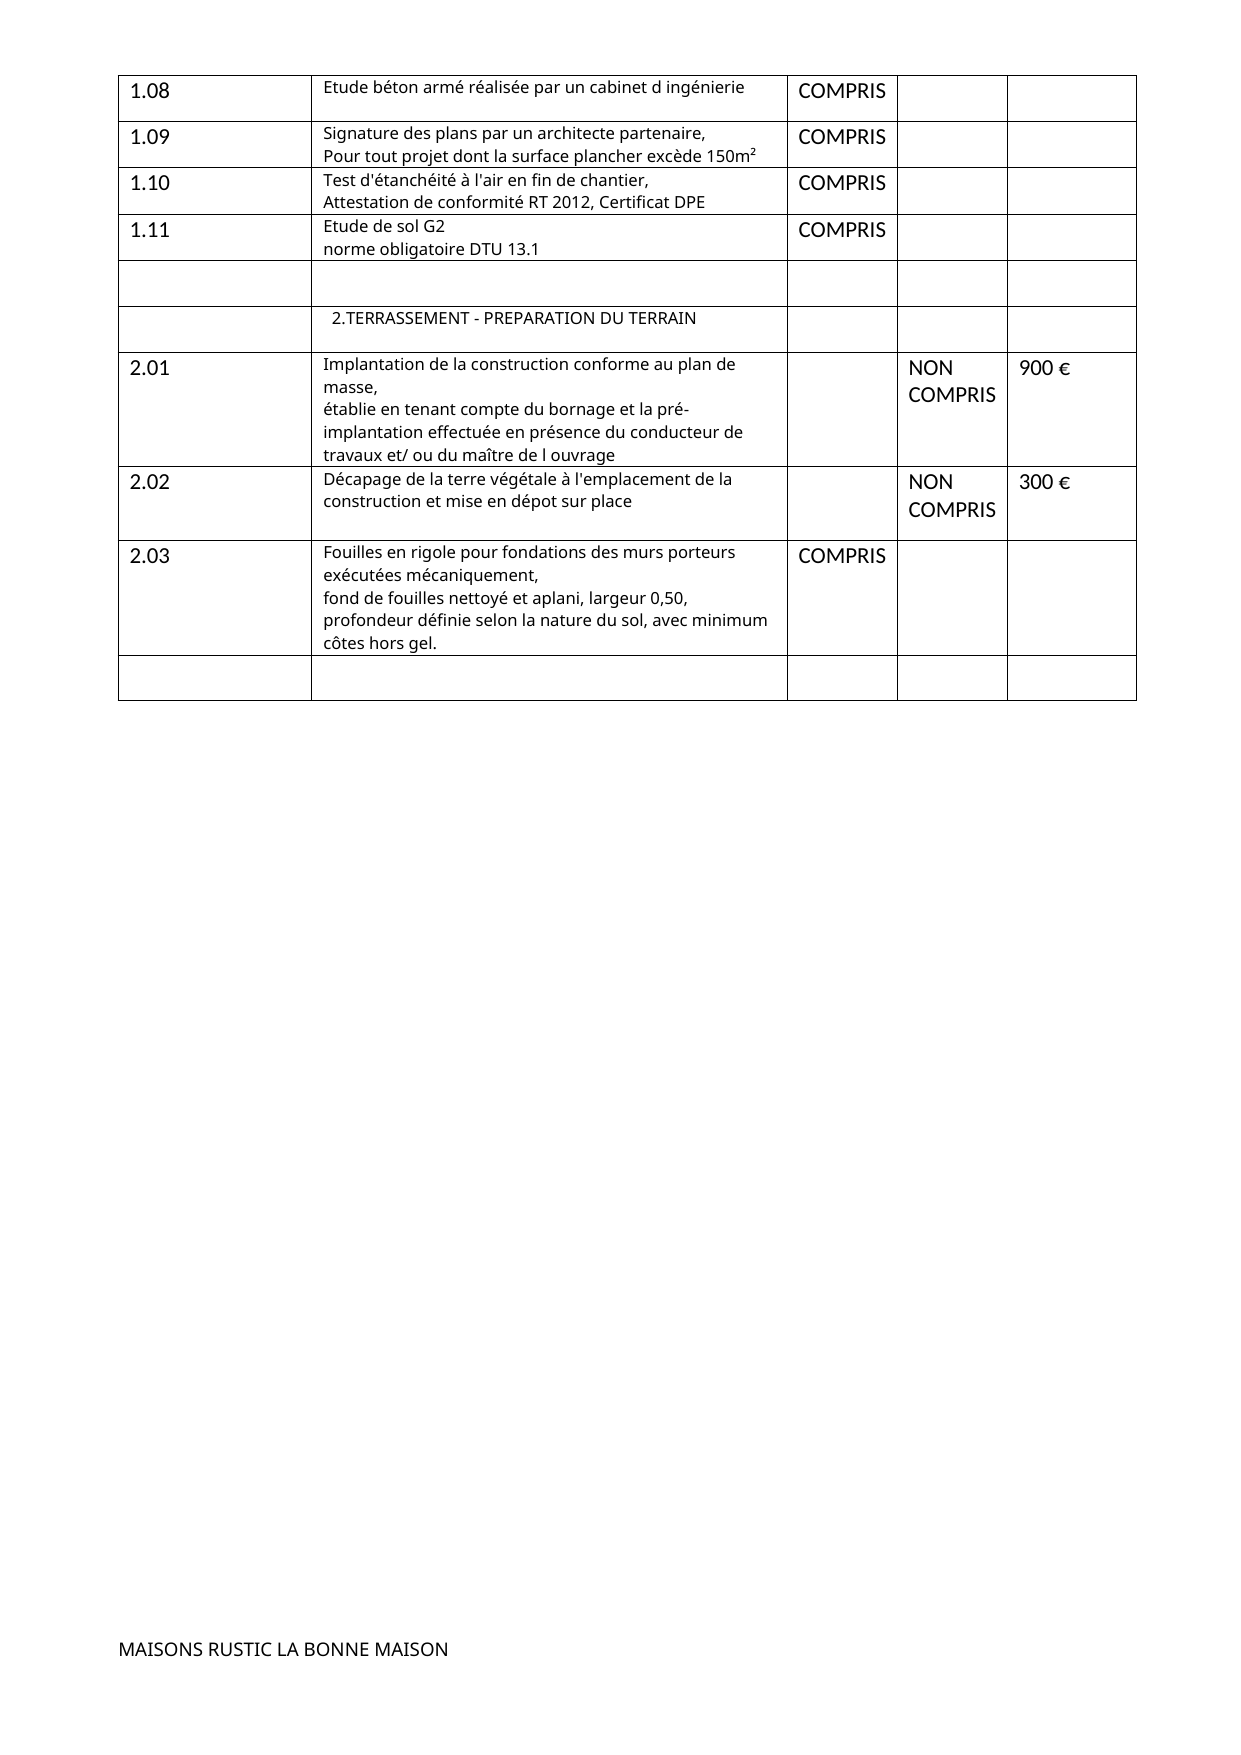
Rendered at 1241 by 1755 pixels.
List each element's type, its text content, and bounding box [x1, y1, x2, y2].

table_cell [788, 656, 897, 700]
table_cell 1.08 [119, 76, 311, 121]
table_cell [788, 467, 897, 540]
table_cell NON COMPRIS [898, 467, 1007, 540]
table_cell [312, 261, 787, 306]
table_cell [119, 307, 311, 352]
table_cell 1.11 [119, 215, 311, 260]
table_cell [898, 122, 1007, 167]
table_cell [898, 307, 1007, 352]
table_cell [1008, 76, 1136, 121]
table_cell [1008, 307, 1136, 352]
table_cell 2.02 [119, 467, 311, 540]
table_cell COMPRIS [788, 168, 897, 214]
table_cell [119, 656, 311, 700]
table_cell 1.09 [119, 122, 311, 167]
table_cell [788, 307, 897, 352]
table_cell [898, 261, 1007, 306]
table_cell [788, 261, 897, 306]
table_cell [1008, 656, 1136, 700]
table_cell Implantation de la construction conforme au plan de masse, établie en tenant compte du bornage et la pré-implantation effectuée en présence du conducteur de travaux et/ ou du maître de l ouvrage [312, 353, 787, 466]
table_cell COMPRIS [788, 215, 897, 260]
table_cell Etude de sol G2 norme obligatoire DTU 13.1 [312, 215, 787, 260]
table_cell [898, 656, 1007, 700]
table_cell Signature des plans par un architecte partenaire, Pour tout projet dont la surface plancher excède 150m² [312, 122, 787, 167]
table_cell [788, 353, 897, 466]
table_cell [898, 215, 1007, 260]
table_cell 1.10 [119, 168, 311, 214]
table_cell [119, 261, 311, 306]
table_cell Fouilles en rigole pour fondations des murs porteurs exécutées mécaniquement, fond de fouilles nettoyé et aplani, largeur 0,50, profondeur définie selon la nature du sol, avec minimum côtes hors gel. [312, 541, 787, 654]
table_cell 2.01 [119, 353, 311, 466]
table_cell Décapage de la terre végétale à l'emplacement de la construction et mise en dépot sur place [312, 467, 787, 540]
table_cell COMPRIS [788, 76, 897, 121]
table_cell [898, 168, 1007, 214]
table_cell [1008, 215, 1136, 260]
table_cell COMPRIS [788, 541, 897, 654]
table_cell [1008, 261, 1136, 306]
table_cell [1008, 122, 1136, 167]
table_cell [898, 541, 1007, 654]
table_cell 2.TERRASSEMENT - PREPARATION DU TERRAIN [312, 307, 787, 352]
table_cell [1008, 168, 1136, 214]
table_cell [312, 656, 787, 700]
table_cell Etude béton armé réalisée par un cabinet d ingénierie [312, 76, 787, 121]
table_cell 900 € [1008, 353, 1136, 466]
table_cell NON COMPRIS [898, 353, 1007, 466]
table_cell [1008, 541, 1136, 654]
table_cell Test d'étanchéité à l'air en fin de chantier, Attestation de conformité RT 2012, Certificat DPE [312, 168, 787, 214]
table_cell [898, 76, 1007, 121]
table_cell COMPRIS [788, 122, 897, 167]
table_cell 300 € [1008, 467, 1136, 540]
table_cell 2.03 [119, 541, 311, 654]
